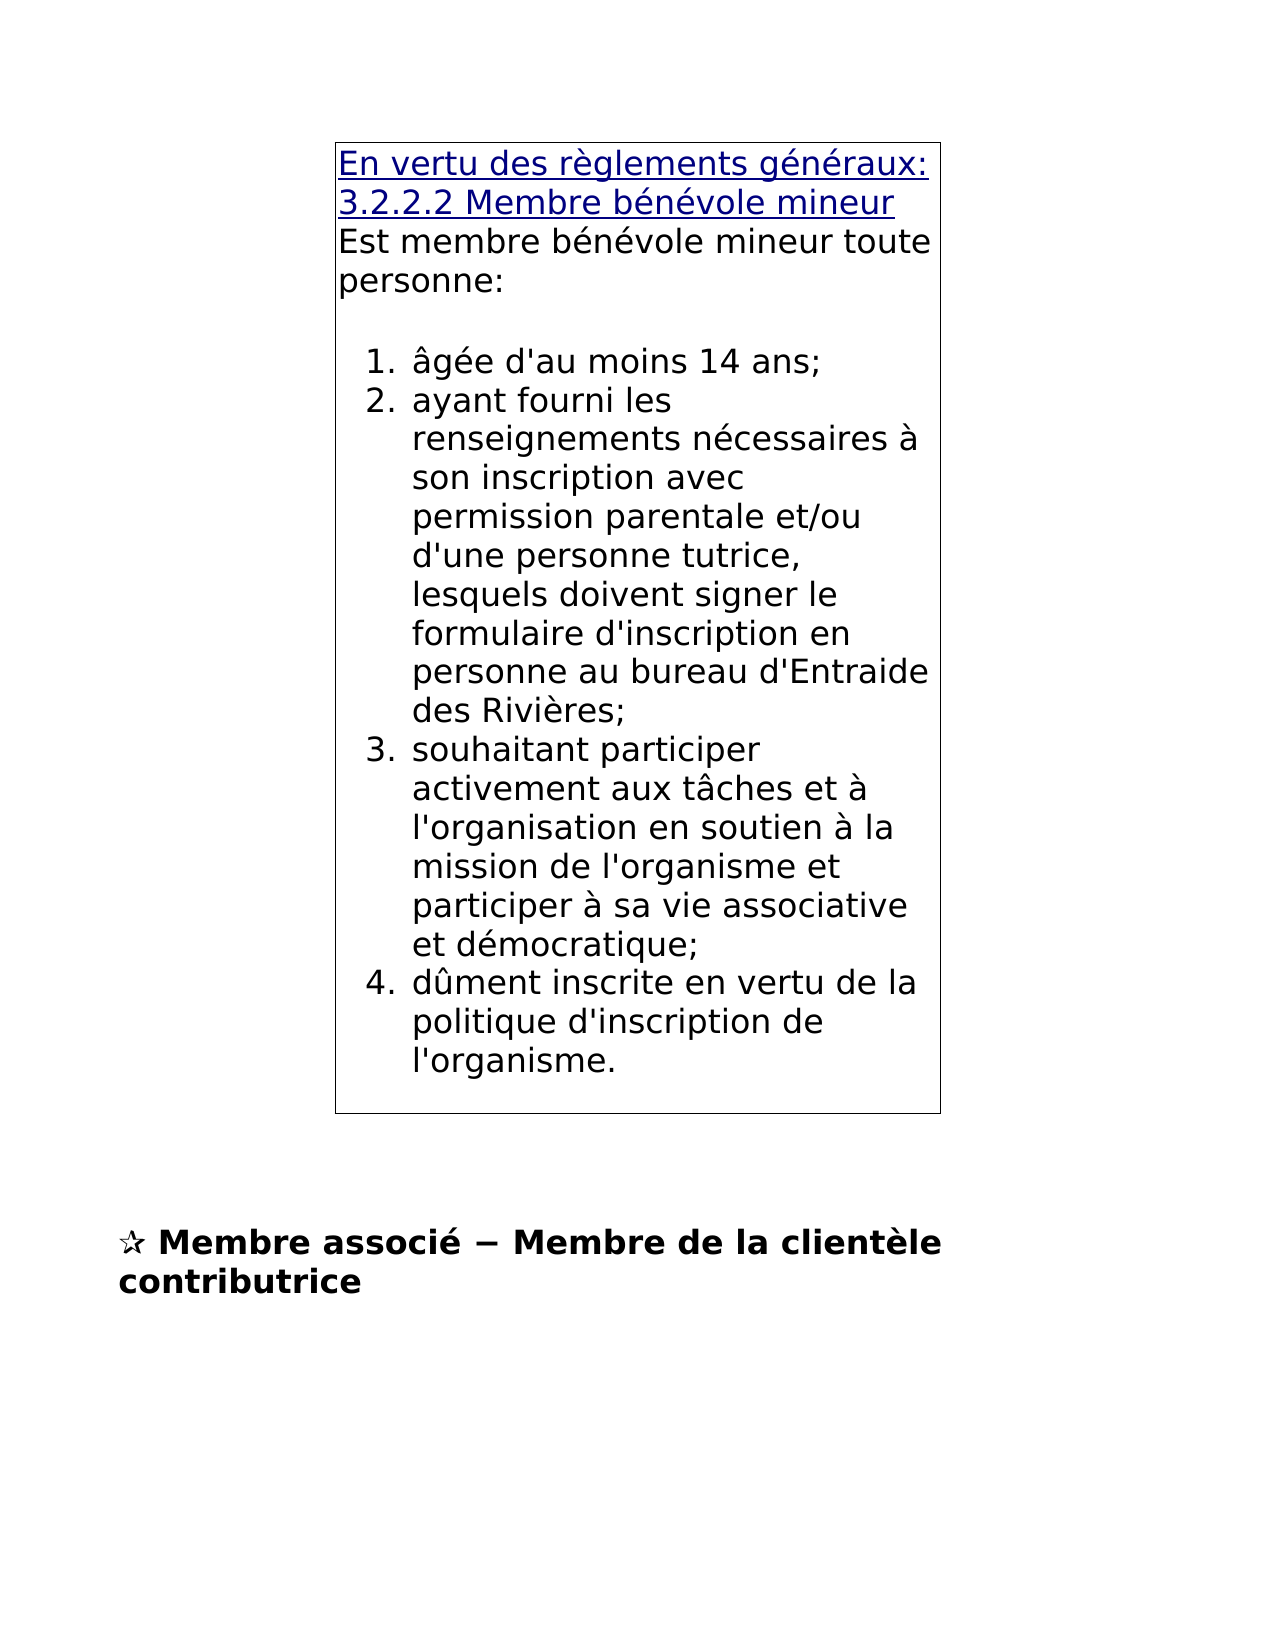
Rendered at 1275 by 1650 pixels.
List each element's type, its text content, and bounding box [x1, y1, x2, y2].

text ✰ Membre associé − Membre de la clientèle contributrice [118, 1224, 1157, 1302]
table_header En vertu des règlements généraux: 3.2.2.2 Membre bénévole mineur Est membre bénévole mineur toute personne: âgée d'au moins 14 ans; ayant fourni les renseignements nécessaires à son inscription avec permission parentale et/ou d'une personne tutrice, lesquels doivent signer le formulaire d'inscription en personne au bureau d'Entraide des Rivières; souhaitant participer activement aux tâches et à l'organisation en soutien à la mission de l'organisme et participer à sa vie associative et démocratique; dûment inscrite en vertu de la politique d'inscription de l'organisme. [336, 143, 940, 1113]
